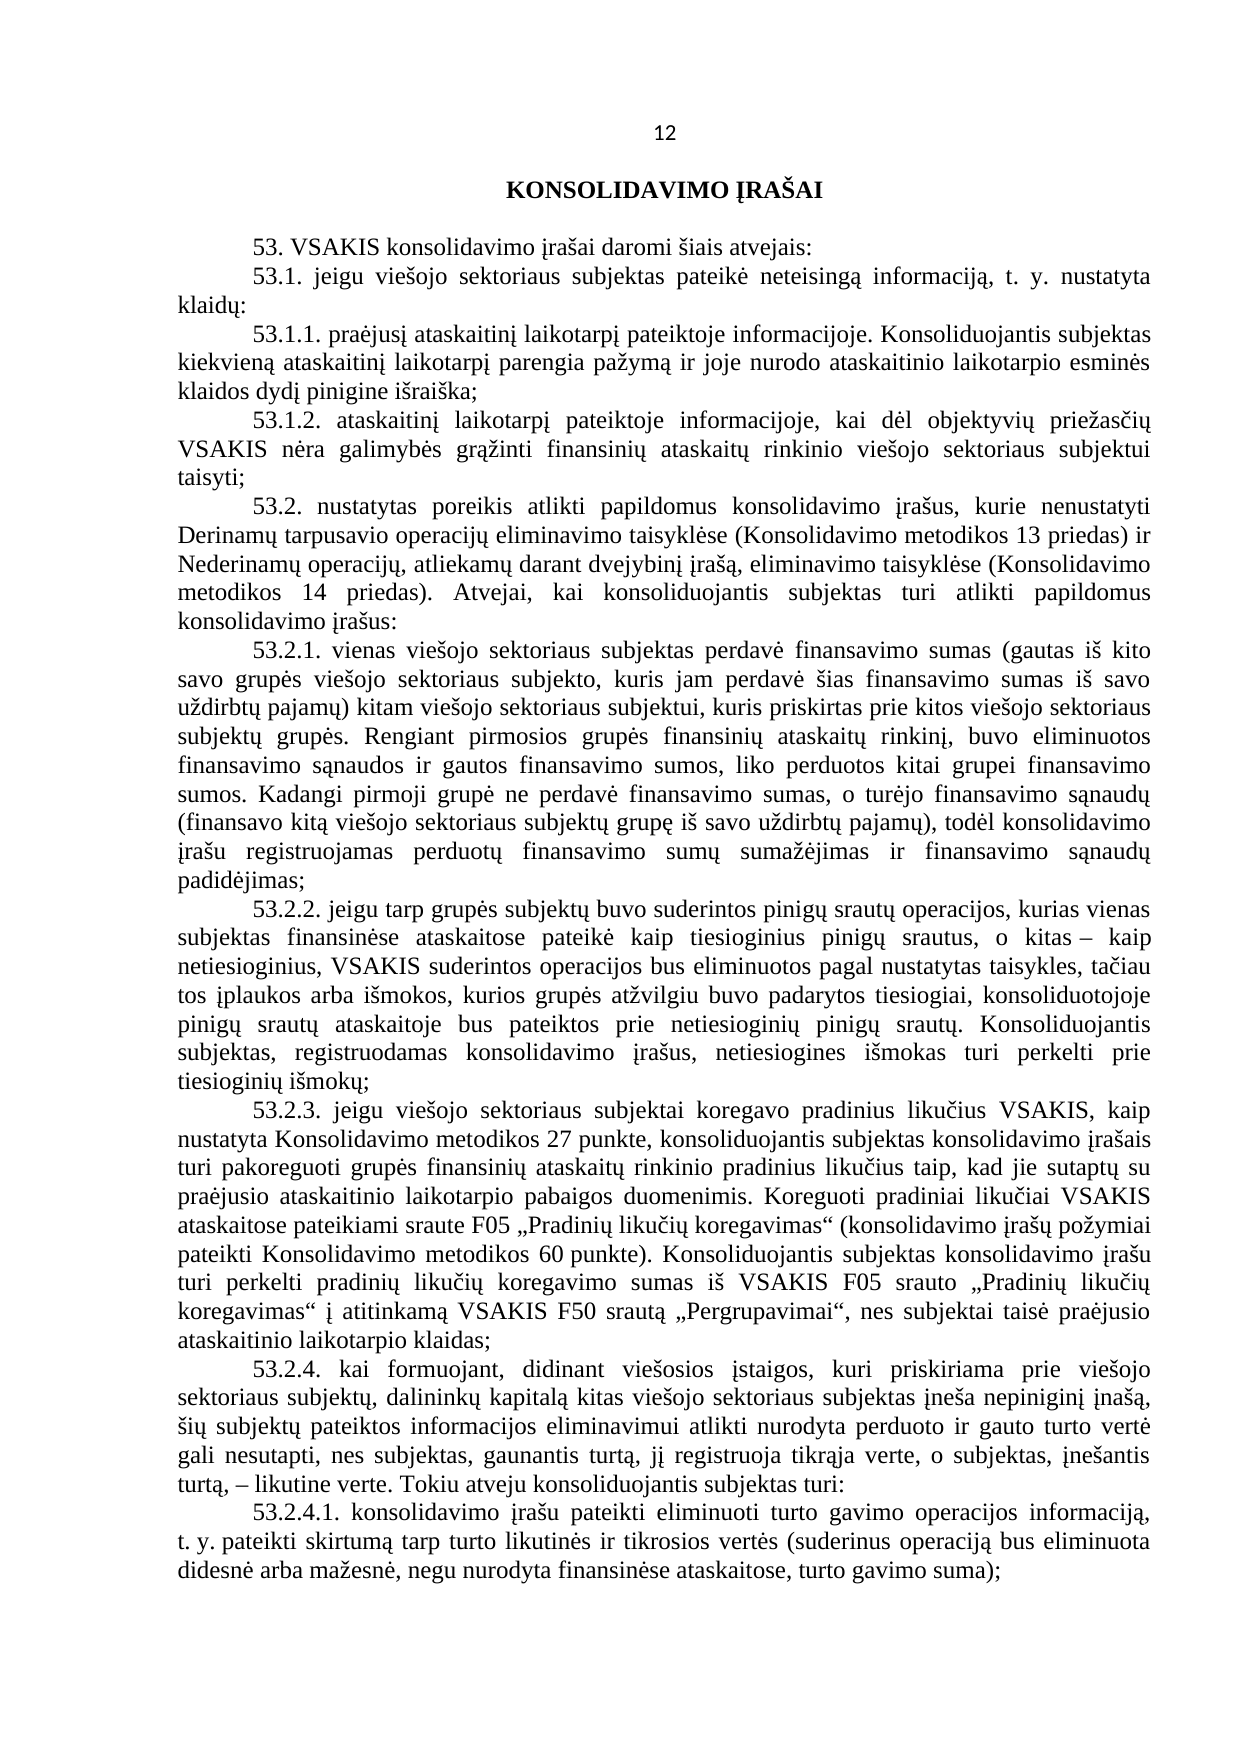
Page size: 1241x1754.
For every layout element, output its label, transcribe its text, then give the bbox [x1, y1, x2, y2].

text 53.2.4.1. konsolidavimo įrašu pateikti eliminuoti turto gavimo operacijos informaciją, t. y. pateikti skirtumą tarp turto likutinės ir tikrosios vertės (suderinus operaciją bus eliminuota didesnė arba mažesnė, negu nurodyta finansinėse ataskaitose, turto gavimo suma); [177, 1497, 1152, 1584]
text 53.2.2. jeigu tarp grupės subjektų buvo suderintos pinigų srautų operacijos, kurias vienas subjektas finansinėse ataskaitose pateikė kaip tiesioginius pinigų srautus, o kitas – kaip netiesioginius, VSAKIS suderintos operacijos bus eliminuotos pagal nustatytas taisykles, tačiau tos įplaukos arba išmokos, kurios grupės atžvilgiu buvo padarytos tiesiogiai, konsoliduotojoje pinigų srautų ataskaitoje bus pateiktos prie netiesioginių pinigų srautų. Konsoliduojantis subjektas, registruodamas konsolidavimo įrašus, netiesiogines išmokas turi perkelti prie tiesioginių išmokų; [177, 894, 1152, 1095]
text 53. VSAKIS konsolidavimo įrašai daromi šiais atvejais: [177, 232, 1152, 261]
text 53.1. jeigu viešojo sektoriaus subjektas pateikė neteisingą informaciją, t. y. nustatyta klaidų: [177, 261, 1152, 319]
text 53.2.1. vienas viešojo sektoriaus subjektas perdavė finansavimo sumas (gautas iš kito savo grupės viešojo sektoriaus subjekto, kuris jam perdavė šias finansavimo sumas iš savo uždirbtų pajamų) kitam viešojo sektoriaus subjektui, kuris priskirtas prie kitos viešojo sektoriaus subjektų grupės. Rengiant pirmosios grupės finansinių ataskaitų rinkinį, buvo eliminuotos finansavimo sąnaudos ir gautos finansavimo sumos, liko perduotos kitai grupei finansavimo sumos. Kadangi pirmoji grupė ne perdavė finansavimo sumas, o turėjo finansavimo sąnaudų (finansavo kitą viešojo sektoriaus subjektų grupę iš savo uždirbtų pajamų), todėl konsolidavimo įrašu registruojamas perduotų finansavimo sumų sumažėjimas ir finansavimo sąnaudų padidėjimas; [177, 635, 1152, 894]
text 53.2.3. jeigu viešojo sektoriaus subjektai koregavo pradinius likučius VSAKIS, kaip nustatyta Konsolidavimo metodikos 27 punkte, konsoliduojantis subjektas konsolidavimo įrašais turi pakoreguoti grupės finansinių ataskaitų rinkinio pradinius likučius taip, kad jie sutaptų su praėjusio ataskaitinio laikotarpio pabaigos duomenimis. Koreguoti pradiniai likučiai VSAKIS ataskaitose pateikiami sraute F05 „Pradinių likučių koregavimas“ (konsolidavimo įrašų požymiai pateikti Konsolidavimo metodikos 60 punkte). Konsoliduojantis subjektas konsolidavimo įrašu turi perkelti pradinių likučių koregavimo sumas iš VSAKIS F05 srauto „Pradinių likučių koregavimas“ į atitinkamą VSAKIS F50 srautą „Pergrupavimai“, nes subjektai taisė praėjusio ataskaitinio laikotarpio klaidas; [177, 1095, 1152, 1354]
text KONSOLIDAVIMO ĮRAŠAI [177, 175, 1152, 204]
text 53.1.1. praėjusį ataskaitinį laikotarpį pateiktoje informacijoje. Konsoliduojantis subjektas kiekvieną ataskaitinį laikotarpį parengia pažymą ir joje nurodo ataskaitinio laikotarpio esminės klaidos dydį pinigine išraiška; [177, 319, 1152, 405]
text 53.2. nustatytas poreikis atlikti papildomus konsolidavimo įrašus, kurie nenustatyti Derinamų tarpusavio operacijų eliminavimo taisyklėse (Konsolidavimo metodikos 13 priedas) ir Nederinamų operacijų, atliekamų darant dvejybinį įrašą, eliminavimo taisyklėse (Konsolidavimo metodikos 14 priedas). Atvejai, kai konsoliduojantis subjektas turi atlikti papildomus konsolidavimo įrašus: [177, 491, 1152, 635]
text 53.2.4. kai formuojant, didinant viešosios įstaigos, kuri priskiriama prie viešojo sektoriaus subjektų, dalininkų kapitalą kitas viešojo sektoriaus subjektas įneša nepiniginį įnašą, šių subjektų pateiktos informacijos eliminavimui atlikti nurodyta perduoto ir gauto turto vertė gali nesutapti, nes subjektas, gaunantis turtą, jį registruoja tikrąja verte, o subjektas, įnešantis turtą, – likutine verte. Tokiu atveju konsoliduojantis subjektas turi: [177, 1354, 1152, 1497]
text 53.1.2. ataskaitinį laikotarpį pateiktoje informacijoje, kai dėl objektyvių priežasčių VSAKIS nėra galimybės grąžinti finansinių ataskaitų rinkinio viešojo sektoriaus subjektui taisyti; [177, 405, 1152, 491]
